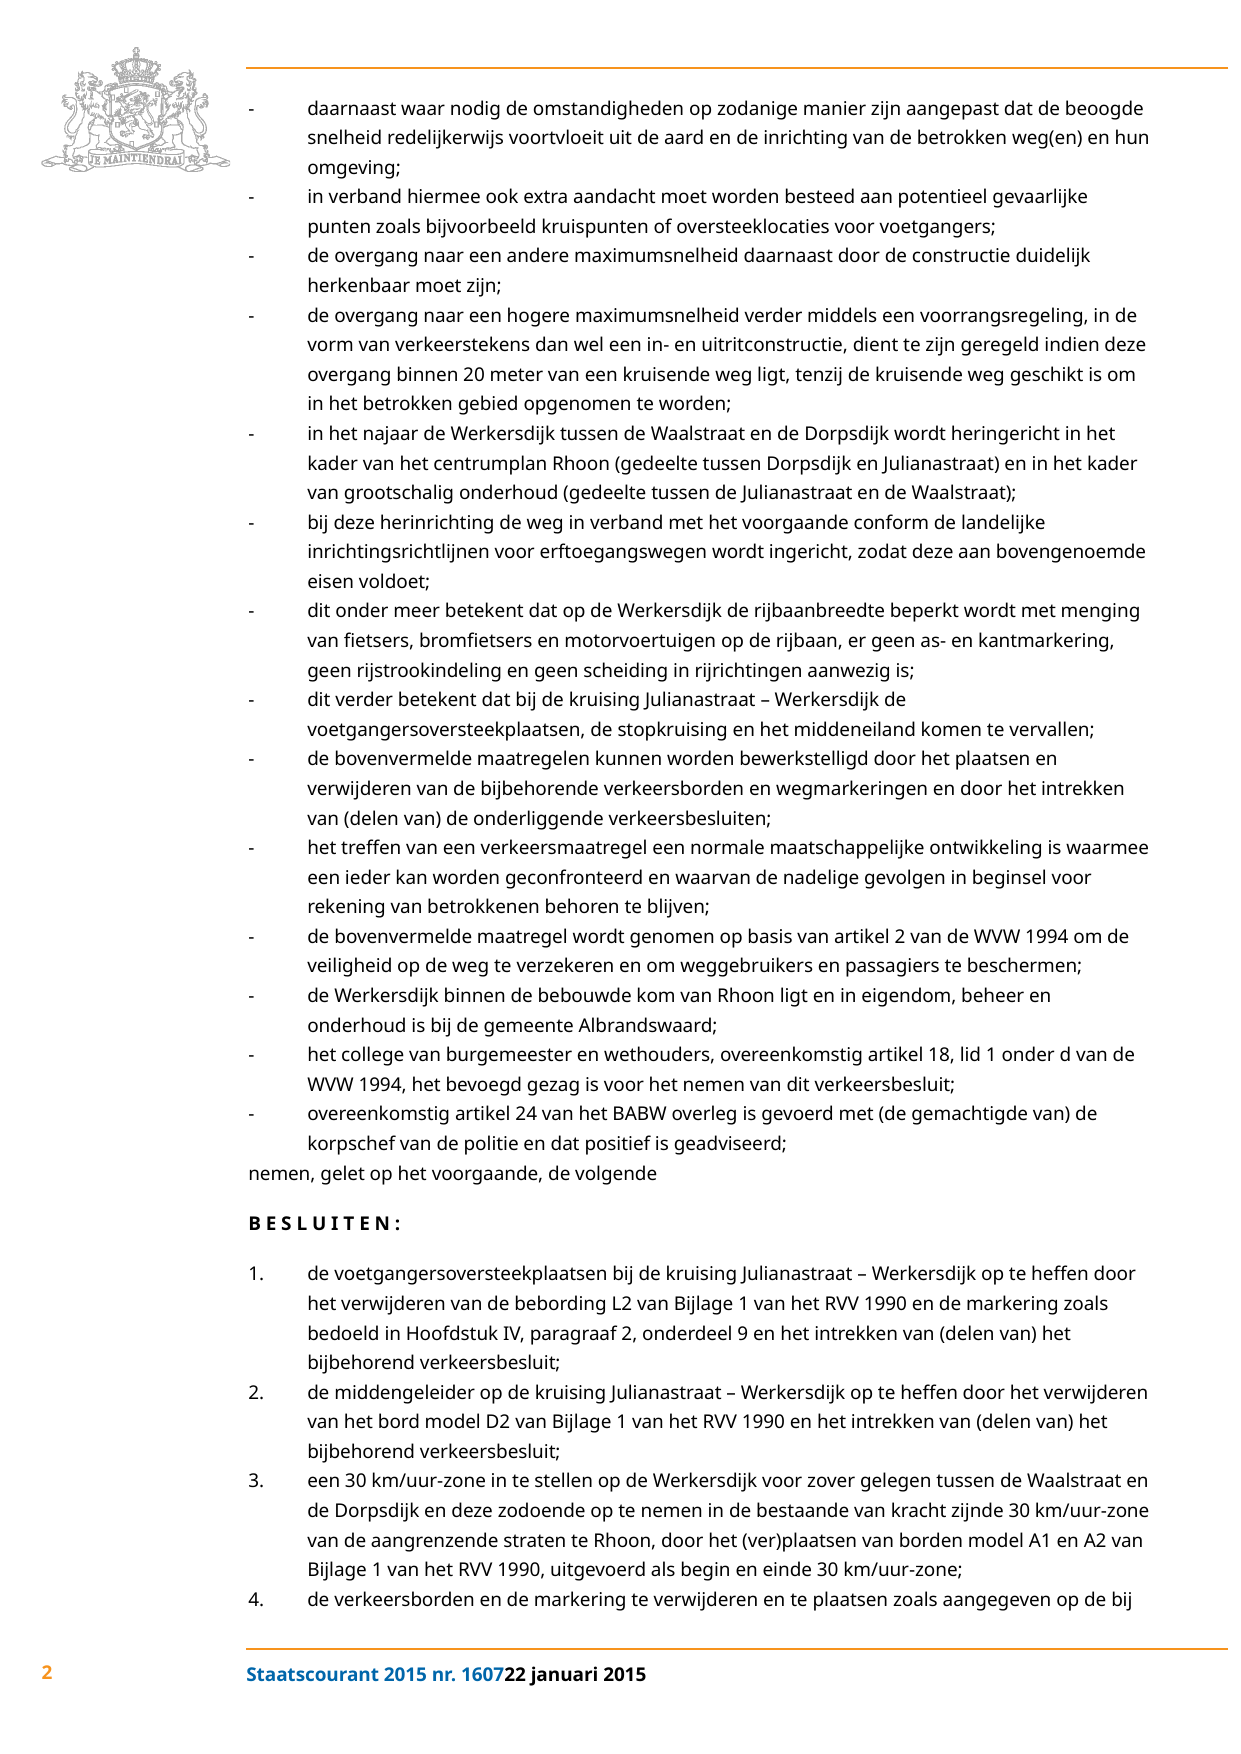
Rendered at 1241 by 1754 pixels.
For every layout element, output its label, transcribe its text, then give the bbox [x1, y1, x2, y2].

list de bovenvermelde maatregel wordt genomen op basis van artikel 2 van de WVW 1994 om de veiligheid op de weg te verzekeren en om weggebruikers en passagiers te beschermen; [248, 923, 1152, 978]
list de middengeleider op de kruising Julianastraat – Werkersdijk op te heffen door het verwijderen van het bord model D2 van Bijlage 1 van het RVV 1990 en het intrekken van (delen van) het bijbehorend verkeersbesluit; [248, 1379, 1152, 1464]
list in het najaar de Werkersdijk tussen de Waalstraat en de Dorpsdijk wordt heringericht in het kader van het centrumplan Rhoon (gedeelte tussen Dorpsdijk en Julianastraat) en in het kader van grootschalig onderhoud (gedeelte tussen de Julianastraat en de Waalstraat); [248, 420, 1152, 505]
list de overgang naar een andere maximumsnelheid daarnaast door de constructie duidelijk herkenbaar moet zijn; [248, 243, 1152, 298]
list de overgang naar een hogere maximumsnelheid verder middels een voorrangsregeling, in de vorm van verkeerstekens dan wel een in- en uitritconstructie, dient te zijn geregeld indien deze overgang binnen 20 meter van een kruisende weg ligt, tenzij de kruisende weg geschikt is om in het betrokken gebied opgenomen te worden; [248, 302, 1152, 416]
list een 30 km/uur-zone in te stellen op de Werkersdijk voor zover gelegen tussen de Waalstraat en de Dorpsdijk en deze zodoende op te nemen in de bestaande van kracht zijnde 30 km/uur-zone van de aangrenzende straten te Rhoon, door het (ver)plaatsen van borden model A1 en A2 van Bijlage 1 van het RVV 1990, uitgevoerd als begin en einde 30 km/uur-zone; [248, 1468, 1152, 1582]
picture [41, 47, 231, 172]
text nemen, gelet op het voorgaande, de volgende [248, 1160, 1152, 1186]
list het college van burgemeester en wethouders, overeenkomstig artikel 18, lid 1 onder d van de WVW 1994, het bevoegd gezag is voor het nemen van dit verkeersbesluit; [248, 1041, 1152, 1097]
list dit verder betekent dat bij de kruising Julianastraat – Werkersdijk de voetgangersoversteekplaatsen, de stopkruising en het middeneiland komen te vervallen; [248, 686, 1152, 742]
list de bovenvermelde maatregelen kunnen worden bewerkstelligd door het plaatsen en verwijderen van de bijbehorende verkeersborden en wegmarkeringen en door het intrekken van (delen van) de onderliggende verkeersbesluiten; [248, 746, 1152, 831]
list dit onder meer betekent dat op de Werkersdijk de rijbaanbreedte beperkt wordt met menging van fietsers, bromfietsers en motorvoertuigen op de rijbaan, er geen as- en kantmarkering, geen rijstrookindeling en geen scheiding in rijrichtingen aanwezig is; [248, 598, 1152, 683]
list bij deze herinrichting de weg in verband met het voorgaande conform de landelijke inrichtingsrichtlijnen voor erftoegangswegen wordt ingericht, zodat deze aan bovengenoemde eisen voldoet; [248, 509, 1152, 594]
text B E S L U I T E N : [248, 1210, 1152, 1236]
list daarnaast waar nodig de omstandigheden op zodanige manier zijn aangepast dat de beoogde snelheid redelijkerwijs voortvloeit uit de aard en de inrichting van de betrokken weg(en) en hun omgeving; [248, 95, 1152, 180]
list het treffen van een verkeersmaatregel een normale maatschappelijke ontwikkeling is waarmee een ieder kan worden geconfronteerd en waarvan de nadelige gevolgen in beginsel voor rekening van betrokkenen behoren te blijven; [248, 834, 1152, 919]
list de voetgangersoversteekplaatsen bij de kruising Julianastraat – Werkersdijk op te heffen door het verwijderen van de bebording L2 van Bijlage 1 van het RVV 1990 en de markering zoals bedoeld in Hoofdstuk IV, paragraaf 2, onderdeel 9 en het intrekken van (delen van) het bijbehorend verkeersbesluit; [248, 1261, 1152, 1375]
list in verband hiermee ook extra aandacht moet worden besteed aan potentieel gevaarlijke punten zoals bijvoorbeeld kruispunten of oversteeklocaties voor voetgangers; [248, 183, 1152, 239]
list de verkeersborden en de markering te verwijderen en te plaatsen zoals aangegeven op de bij [248, 1586, 1152, 1612]
list de Werkersdijk binnen de bebouwde kom van Rhoon ligt en in eigendom, beheer en onderhoud is bij de gemeente Albrandswaard; [248, 982, 1152, 1038]
list overeenkomstig artikel 24 van het BABW overleg is gevoerd met (de gemachtigde van) de korpschef van de politie en dat positief is geadviseerd; [248, 1101, 1152, 1156]
